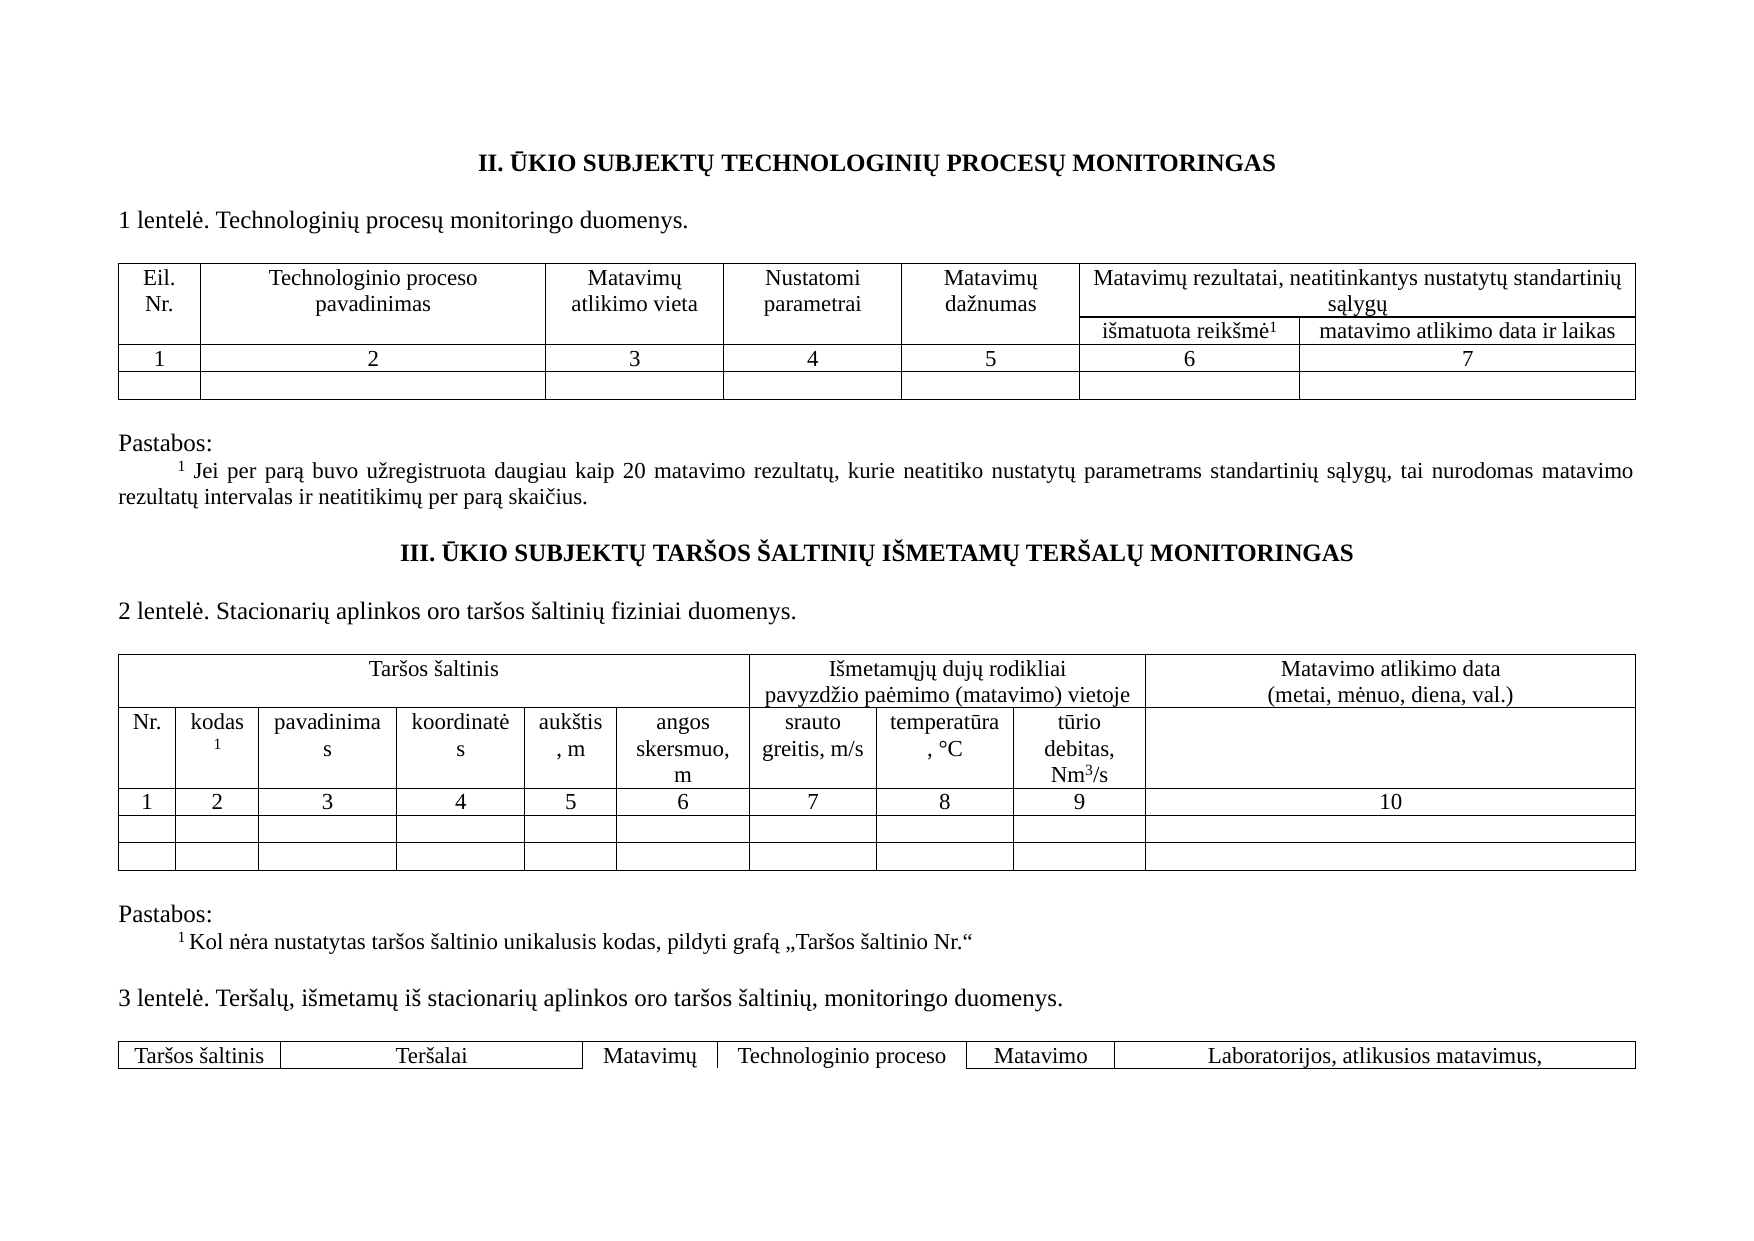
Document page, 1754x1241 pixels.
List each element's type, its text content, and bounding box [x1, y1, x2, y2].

table_cell 1 [119, 345, 200, 371]
text III. ŪKIO SUBJEKTŲ TARŠOS ŠALTINIŲ IŠMETAMŲ TERŠALŲ MONITORINGAS [118, 538, 1636, 567]
table_header Matavimo atlikimo data (metai, mėnuo, diena, val.) [1146, 655, 1635, 707]
table_cell 7 [750, 789, 876, 815]
table_cell angos skersmuo, m [617, 708, 749, 787]
table_cell [750, 843, 876, 869]
text II. ŪKIO SUBJEKTŲ TECHNOLOGINIŲ PROCESŲ MONITORINGAS [118, 148, 1636, 176]
table_cell [201, 372, 545, 398]
table_cell [617, 843, 749, 869]
table_cell [902, 372, 1079, 398]
table_header Technologinio proceso [718, 1042, 966, 1068]
table_cell [525, 816, 616, 842]
table_cell temperatūra, °C [877, 708, 1013, 787]
table_header Nustatomi parametrai [724, 264, 901, 344]
table_cell [1146, 843, 1635, 869]
table_cell kodas1 [176, 708, 258, 787]
table_header Laboratorijos, atlikusios matavimus, [1115, 1042, 1635, 1068]
text Pastabos: [118, 899, 1636, 928]
table_cell 3 [546, 345, 723, 371]
table_cell 8 [877, 789, 1013, 815]
table_header Technologinio proceso pavadinimas [201, 264, 545, 344]
table_header Matavimų [583, 1042, 717, 1068]
table_cell matavimo atlikimo data ir laikas [1300, 318, 1635, 344]
table_header Matavimų atlikimo vieta [546, 264, 723, 344]
table_cell [546, 372, 723, 398]
table_cell [1014, 816, 1145, 842]
table_cell aukštis, m [525, 708, 616, 787]
table_cell 9 [1014, 789, 1145, 815]
table_cell 7 [1300, 345, 1635, 371]
table_cell [119, 372, 200, 398]
table_cell [397, 816, 524, 842]
table_cell [1146, 708, 1635, 787]
table_cell tūrio debitas, Nm3/s [1014, 708, 1145, 787]
table_header Taršos šaltinis [119, 1042, 280, 1068]
table_header Matavimo [967, 1042, 1114, 1068]
table_cell srauto greitis, m/s [750, 708, 876, 787]
table_header Matavimų rezultatai, neatitinkantys nustatytų standartinių sąlygų [1080, 264, 1635, 316]
table_cell [1014, 843, 1145, 869]
table_header Taršos šaltinis [119, 655, 749, 707]
table_cell koordinatės [397, 708, 524, 787]
text Pastabos: [118, 428, 1636, 457]
table_cell 3 [259, 789, 396, 815]
table_cell [259, 843, 396, 869]
table_cell [119, 816, 175, 842]
table_cell [750, 816, 876, 842]
table_cell [1080, 372, 1299, 398]
table_cell 4 [724, 345, 901, 371]
table_cell [1146, 816, 1635, 842]
table_cell [617, 816, 749, 842]
table_cell 5 [902, 345, 1079, 371]
table_cell 1 [119, 789, 175, 815]
table_cell [525, 843, 616, 869]
table_cell [877, 843, 1013, 869]
text 2 lentelė. Stacionarių aplinkos oro taršos šaltinių fiziniai duomenys. [118, 596, 1636, 625]
table_cell [176, 816, 258, 842]
table_header Teršalai [281, 1042, 582, 1068]
table_header Išmetamųjų dujų rodikliai pavyzdžio paėmimo (matavimo) vietoje [750, 655, 1145, 707]
text 1 Kol nėra nustatytas taršos šaltinio unikalusis kodas, pildyti grafą „Taršos šaltinio Nr.“ [118, 928, 1636, 954]
table_cell [1300, 372, 1635, 398]
table_cell 2 [176, 789, 258, 815]
table_cell 10 [1146, 789, 1635, 815]
table_cell [877, 816, 1013, 842]
table_cell 6 [1080, 345, 1299, 371]
table_cell 6 [617, 789, 749, 815]
table_cell 4 [397, 789, 524, 815]
table_cell 5 [525, 789, 616, 815]
table_header Matavimų dažnumas [902, 264, 1079, 344]
text 1 Jei per parą buvo užregistruota daugiau kaip 20 matavimo rezultatų, kurie neatitiko nustatytų parametrams standartinių sąlygų, tai nurodomas matavimo rezultatų intervalas ir neatitikimų per parą skaičius. [118, 457, 1636, 510]
table_cell [119, 843, 175, 869]
table_header Eil. Nr. [119, 264, 200, 344]
table_cell 2 [201, 345, 545, 371]
table_cell pavadinimas [259, 708, 396, 787]
table_cell [397, 843, 524, 869]
text 3 lentelė. Teršalų, išmetamų iš stacionarių aplinkos oro taršos šaltinių, monitoringo duomenys. [118, 983, 1636, 1012]
table_cell [259, 816, 396, 842]
table_cell [176, 843, 258, 869]
text 1 lentelė. Technologinių procesų monitoringo duomenys. [118, 205, 1636, 234]
table_cell Nr. [119, 708, 175, 787]
table_cell [724, 372, 901, 398]
table_cell išmatuota reikšmė1 [1080, 318, 1299, 344]
